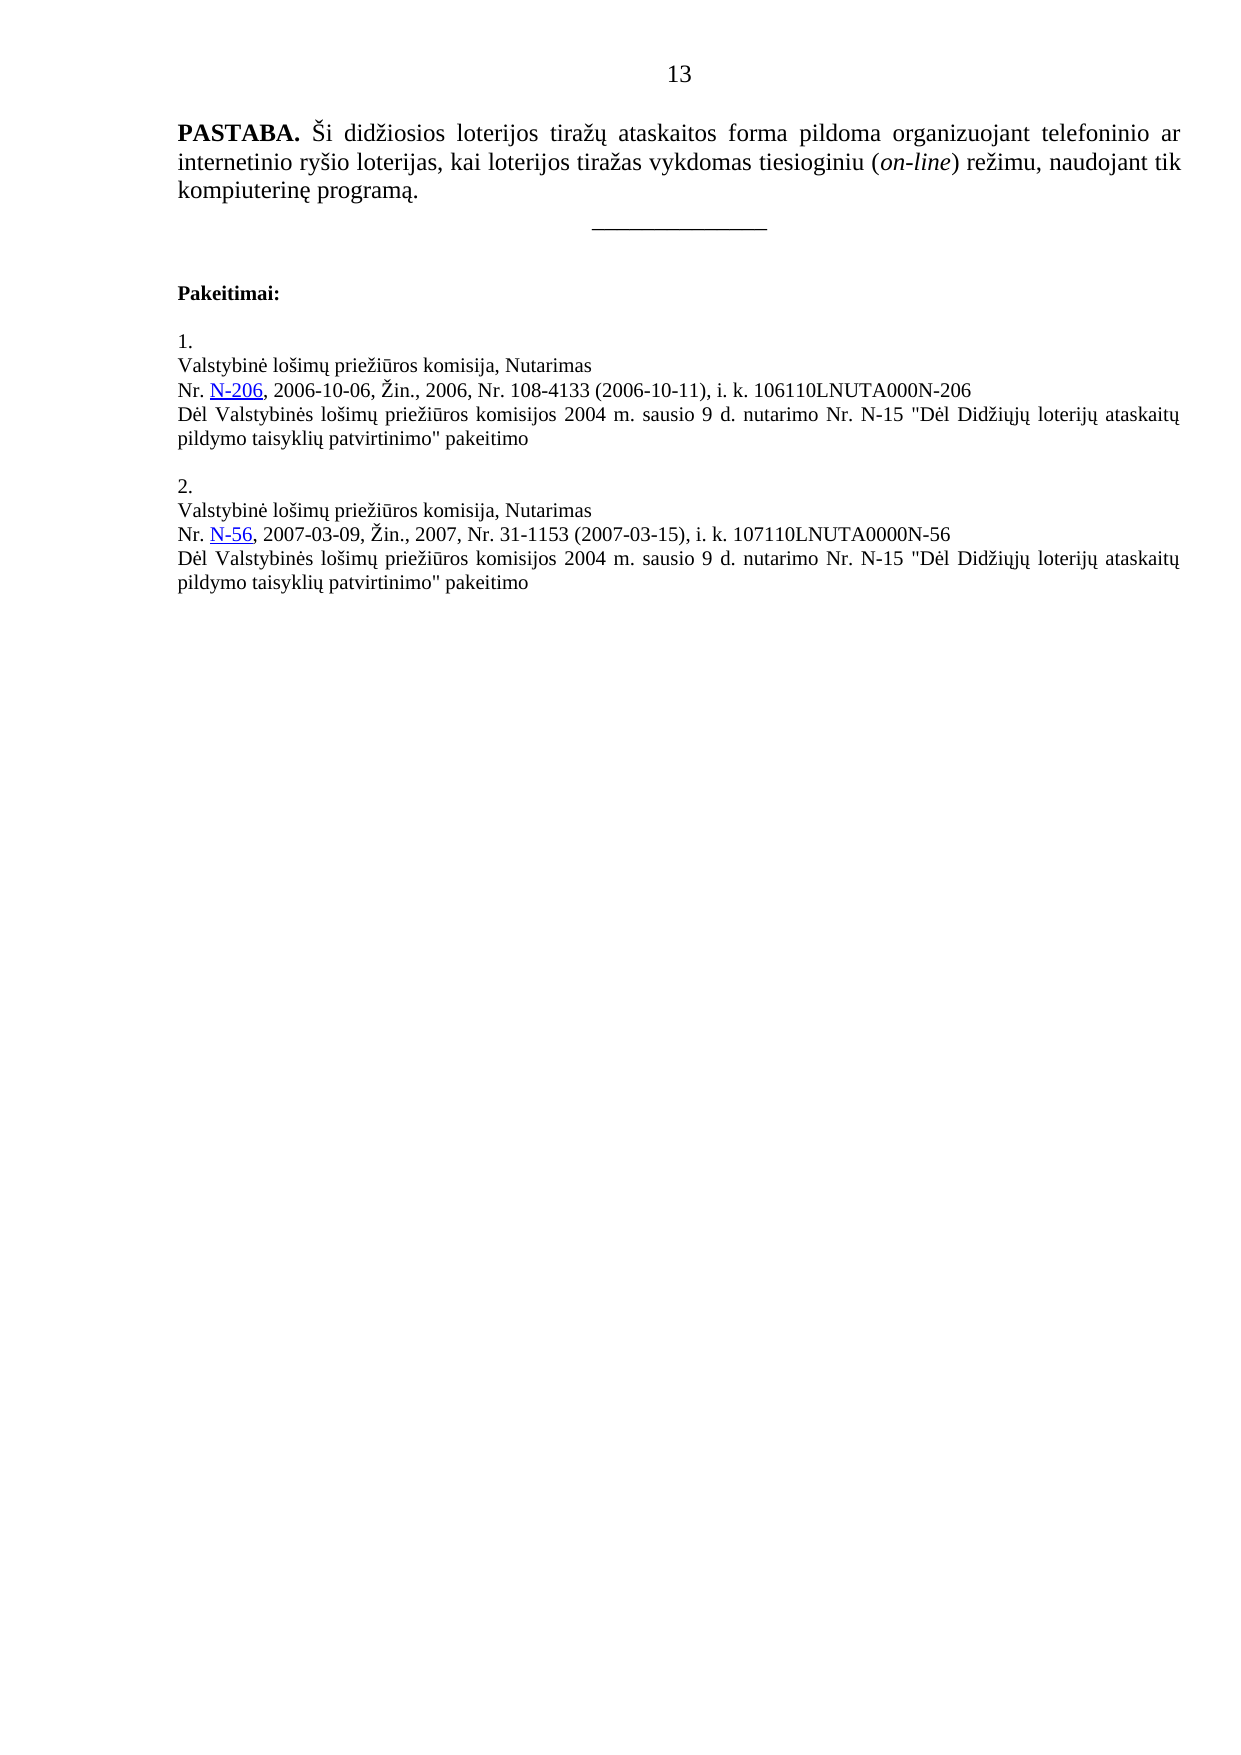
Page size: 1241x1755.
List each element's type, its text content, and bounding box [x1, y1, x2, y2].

text Valstybinė lošimų priežiūros komisija, Nutarimas [177, 498, 1181, 522]
text 2. [177, 474, 1181, 498]
text 1. [177, 329, 1181, 353]
text Dėl Valstybinės lošimų priežiūros komisijos 2004 m. sausio 9 d. nutarimo Nr. N-15 "Dėl Didžiųjų loterijų ataskaitų pildymo taisyklių patvirtinimo" pakeitimo [177, 546, 1181, 594]
text ______________ [177, 204, 1181, 233]
text Valstybinė lošimų priežiūros komisija, Nutarimas [177, 353, 1181, 377]
text PASTABA. Ši didžiosios loterijos tiražų ataskaitos forma pildoma organizuojant telefoninio ar internetinio ryšio loterijas, kai loterijos tiražas vykdomas tiesioginiu (on-line) režimu, naudojant tik kompiuterinę programą. [177, 118, 1181, 204]
text Pakeitimai: [177, 281, 1181, 305]
text Dėl Valstybinės lošimų priežiūros komisijos 2004 m. sausio 9 d. nutarimo Nr. N-15 "Dėl Didžiųjų loterijų ataskaitų pildymo taisyklių patvirtinimo" pakeitimo [177, 402, 1181, 450]
text Nr. N-56, 2007-03-09, Žin., 2007, Nr. 31-1153 (2007-03-15), i. k. 107110LNUTA0000N-56 [177, 522, 1181, 546]
text Nr. N-206, 2006-10-06, Žin., 2006, Nr. 108-4133 (2006-10-11), i. k. 106110LNUTA000N-206 [177, 377, 1181, 402]
